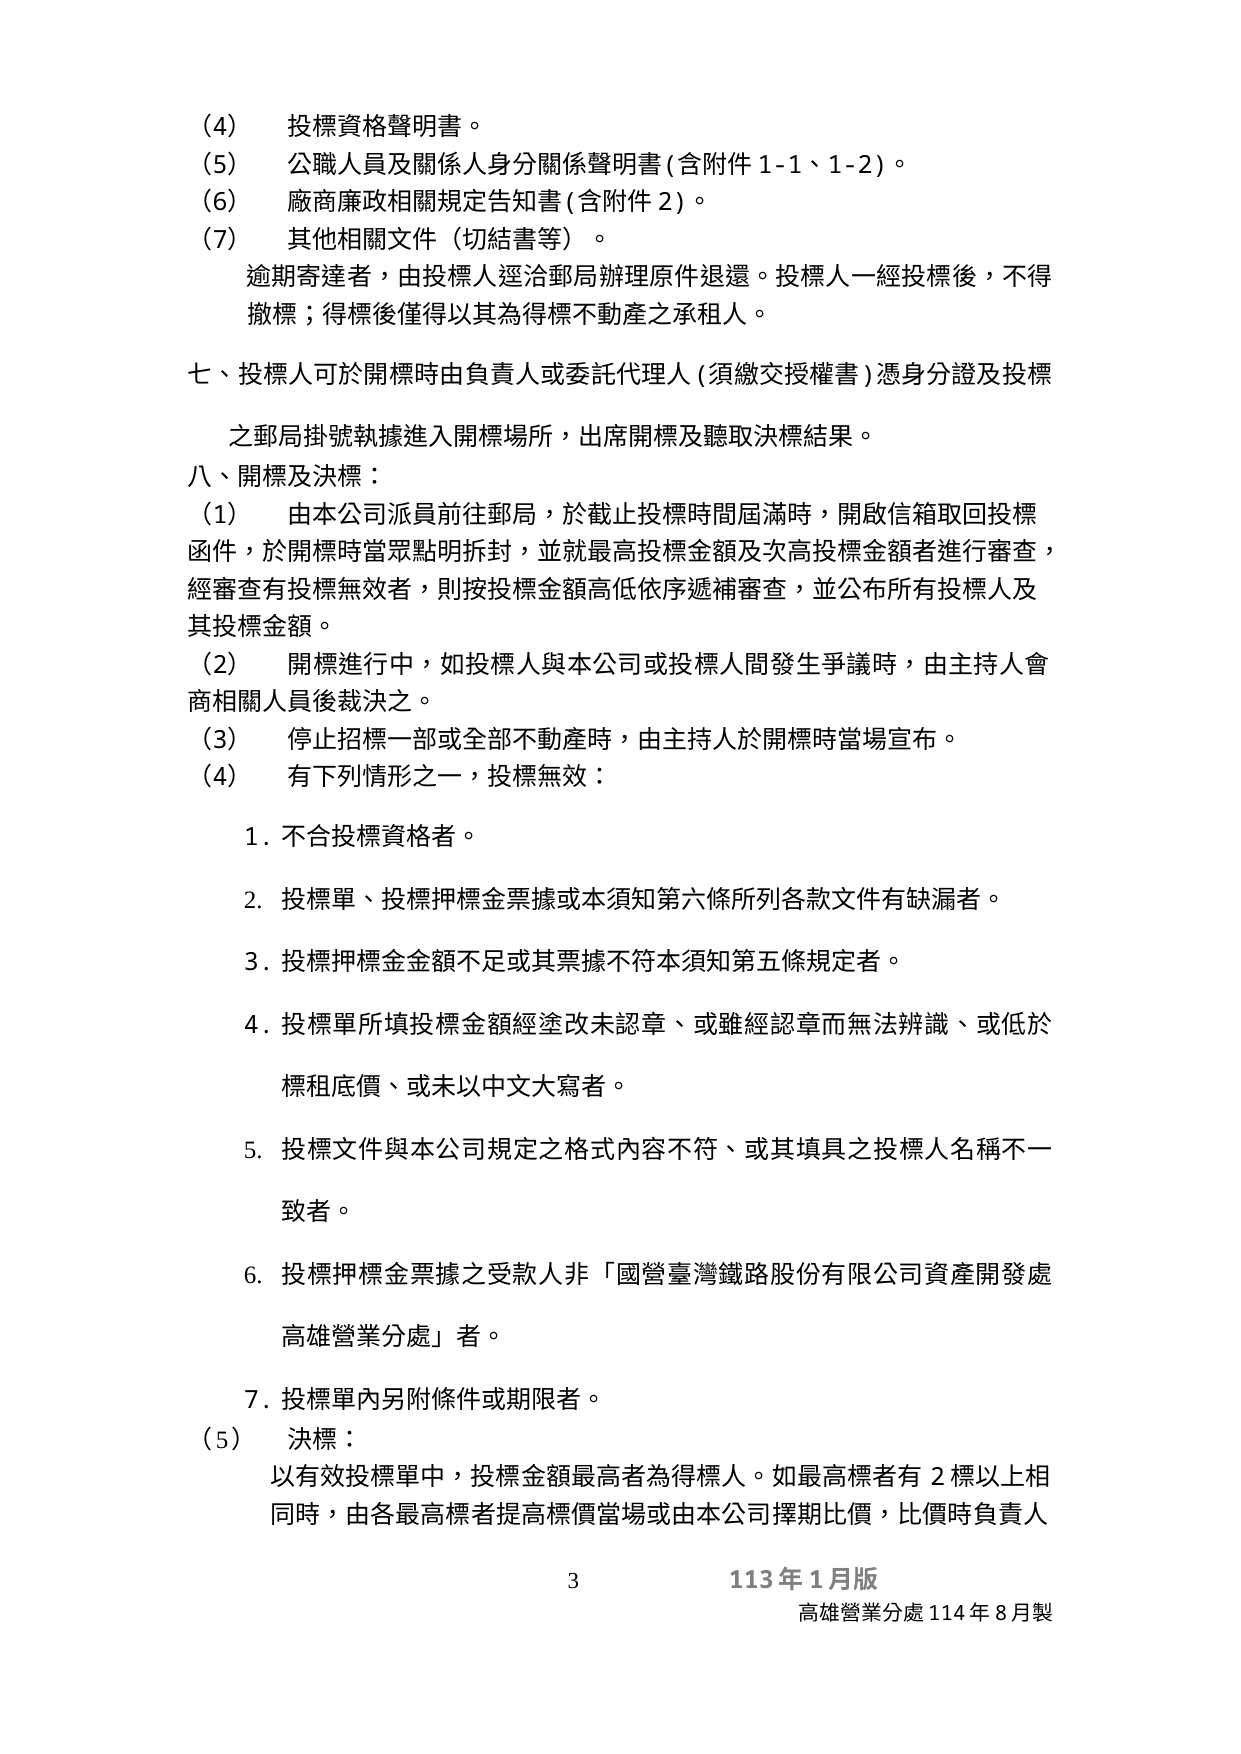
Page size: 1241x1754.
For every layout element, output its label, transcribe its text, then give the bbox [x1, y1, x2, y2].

list 不合投標資格者。 [244, 793, 1053, 856]
list 開標進行中，如投標人與本公司或投標人間發生爭議時，由主持人會商相關人員後裁決之。 [187, 643, 1051, 718]
list 投標資格聲明書。 [187, 106, 1051, 143]
text 八、開標及決標： [187, 456, 1053, 493]
list 投標押標金金額不足或其票據不符本須知第五條規定者。 [244, 918, 1053, 981]
list 投標單所填投標金額經塗改未認章、或雖經認章而無法辨識、或低於標租底價、或未以中文大寫者。 [244, 981, 1053, 1106]
list 投標押標金票據之受款人非「國營臺灣鐵路股份有限公司資產開發處高雄營業分處」者。 [244, 1231, 1053, 1356]
text 逾期寄達者，由投標人逕洽郵局辦理原件退還。投標人一經投標後，不得撤標；得標後僅得以其為得標不動產之承租人。 [246, 256, 1053, 331]
list 投標文件與本公司規定之格式內容不符、或其填具之投標人名稱不一致者。 [244, 1106, 1053, 1231]
list 其他相關文件（切結書等）。 [187, 218, 1051, 256]
list 廠商廉政相關規定告知書(含附件2)。 [187, 181, 1051, 218]
text 七、投標人可於開標時由負責人或委託代理人(須繳交授權書)憑身分證及投標之郵局掛號執據進入開標場所，出席開標及聽取決標結果。 [187, 331, 1053, 456]
list 公職人員及關係人身分關係聲明書(含附件1-1、1-2)。 [187, 143, 1051, 181]
list 決標： [187, 1418, 1051, 1456]
text 以有效投標單中，投標金額最高者為得標人。如最高標者有2標以上相同時，由各最高標者提高標價當場或由本公司擇期比價，比價時負責人 [270, 1456, 1051, 1531]
list 投標單內另附條件或期限者。 [244, 1356, 1053, 1418]
list 停止招標一部或全部不動產時，由主持人於開標時當場宣布。 [187, 718, 1051, 756]
list 有下列情形之一，投標無效： [187, 756, 1051, 793]
list 由本公司派員前往郵局，於截止投標時間屆滿時，開啟信箱取回投標函件，於開標時當眾點明拆封，並就最高投標金額及次高投標金額者進行審查，經審查有投標無效者，則按投標金額高低依序遞補審查，並公布所有投標人及其投標金額。 [187, 493, 1051, 643]
list 投標單、投標押標金票據或本須知第六條所列各款文件有缺漏者。 [244, 856, 1053, 918]
